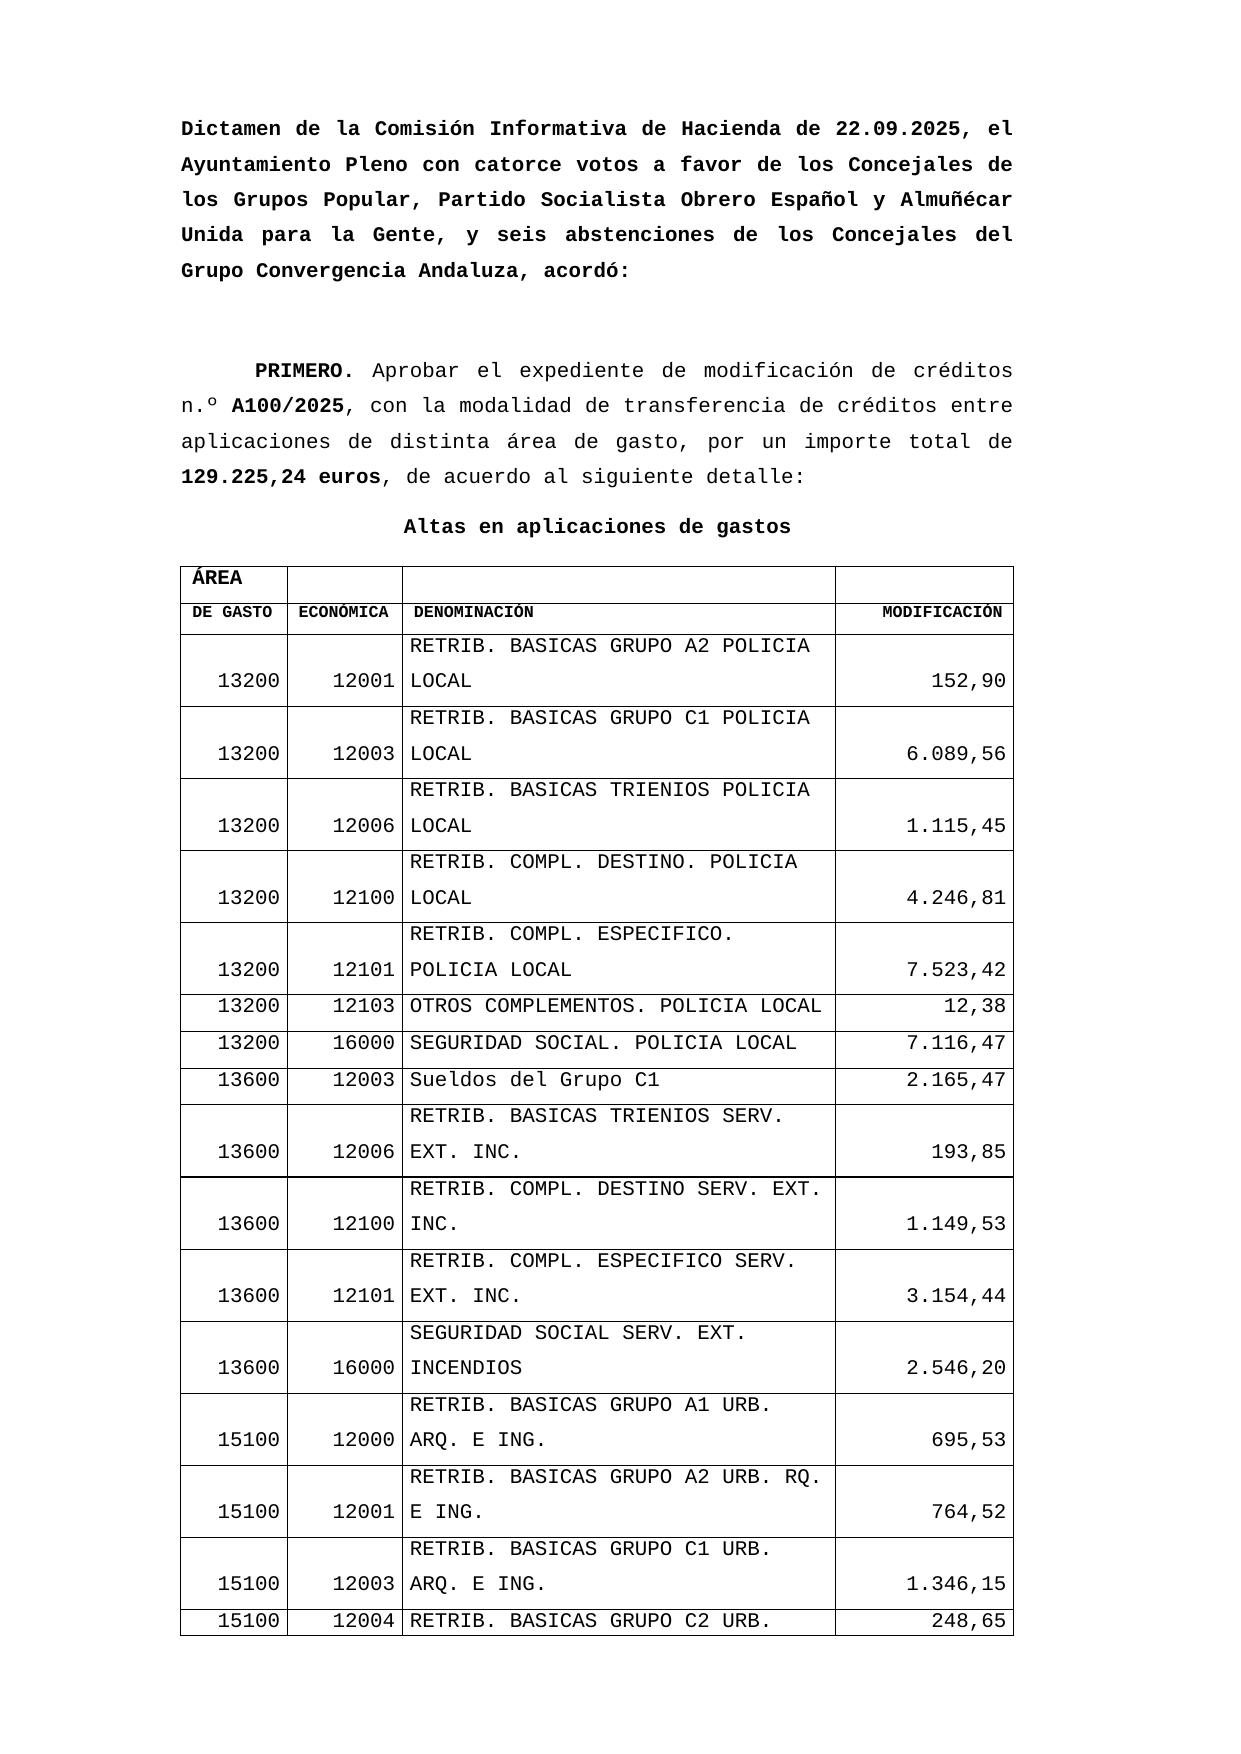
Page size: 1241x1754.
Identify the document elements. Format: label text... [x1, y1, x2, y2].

table_header [836, 567, 1013, 603]
table_cell 12103 [288, 995, 402, 1031]
table_cell ECONÓMICA [288, 604, 402, 634]
table_cell 12001 [288, 1466, 402, 1537]
table_cell 13600 [181, 1250, 287, 1321]
table_cell RETRIB. BASICAS GRUPO A1 URB. ARQ. E ING. [403, 1394, 835, 1465]
table_header [403, 567, 835, 603]
table_cell 7.116,47 [836, 1032, 1013, 1068]
table_cell RETRIB. BASICAS GRUPO A2 URB. RQ. E ING. [403, 1466, 835, 1537]
table_cell 13200 [181, 851, 287, 922]
table_cell 248,65 [836, 1610, 1013, 1635]
table_cell RETRIB. COMPL. DESTINO. POLICIA LOCAL [403, 851, 835, 922]
table_cell 13600 [181, 1105, 287, 1176]
text Altas en aplicaciones de gastos [181, 516, 1013, 540]
table_cell 1.115,45 [836, 779, 1013, 850]
table_cell 12003 [288, 1538, 402, 1609]
table_cell DENOMINACIÓN [403, 604, 835, 634]
table_cell 12003 [288, 707, 402, 778]
table_cell RETRIB. BASICAS TRIENIOS POLICIA LOCAL [403, 779, 835, 850]
table_cell 3.154,44 [836, 1250, 1013, 1321]
table_cell RETRIB. COMPL. ESPECIFICO. POLICIA LOCAL [403, 923, 835, 994]
table_cell 15100 [181, 1394, 287, 1465]
table_cell 764,52 [836, 1466, 1013, 1537]
table_cell 12001 [288, 635, 402, 706]
table_cell 13200 [181, 779, 287, 850]
table_cell RETRIB. BASICAS GRUPO C1 URB. ARQ. E ING. [403, 1538, 835, 1609]
table_cell 152,90 [836, 635, 1013, 706]
table_cell 193,85 [836, 1105, 1013, 1176]
table_cell 4.246,81 [836, 851, 1013, 922]
text PRIMERO. Aprobar el expediente de modificación de créditos n.º A100/2025, con la modalidad de transferencia de créditos entre aplicaciones de distinta área de gasto, por un importe total de 129.225,24 euros, de acuerdo al siguiente detalle: [181, 360, 1013, 490]
table_cell 13600 [181, 1069, 287, 1104]
table_cell 15100 [181, 1610, 287, 1635]
table_cell Sueldos del Grupo C1 [403, 1069, 835, 1104]
table_cell 15100 [181, 1538, 287, 1609]
table_cell 7.523,42 [836, 923, 1013, 994]
table_cell 13200 [181, 995, 287, 1031]
table_cell 13600 [181, 1322, 287, 1393]
text Dictamen de la Comisión Informativa de Hacienda de 22.09.2025, el Ayuntamiento Pleno con catorce votos a favor de los Concejales de los Grupos Popular, Partido Socialista Obrero Español y Almuñécar Unida para la Gente, y seis abstenciones de los Concejales del Grupo Convergencia Andaluza, acordó: [181, 118, 1013, 283]
table_cell 12100 [288, 1178, 402, 1248]
table_cell 2.165,47 [836, 1069, 1013, 1104]
table_cell 13200 [181, 707, 287, 778]
table_cell 13600 [181, 1178, 287, 1248]
table_cell SEGURIDAD SOCIAL SERV. EXT. INCENDIOS [403, 1322, 835, 1393]
table_cell 2.546,20 [836, 1322, 1013, 1393]
table_cell 12006 [288, 779, 402, 850]
table_cell 12006 [288, 1105, 402, 1176]
table_cell 16000 [288, 1322, 402, 1393]
table_cell 12003 [288, 1069, 402, 1104]
table_cell 12101 [288, 1250, 402, 1321]
table_cell RETRIB. BASICAS TRIENIOS SERV. EXT. INC. [403, 1105, 835, 1176]
table_cell 13200 [181, 923, 287, 994]
table_cell SEGURIDAD SOCIAL. POLICIA LOCAL [403, 1032, 835, 1068]
table_header ÁREA [181, 567, 287, 603]
table_header [288, 567, 402, 603]
table_cell 16000 [288, 1032, 402, 1068]
table_cell 13200 [181, 1032, 287, 1068]
table_cell 12100 [288, 851, 402, 922]
table_cell RETRIB. BASICAS GRUPO C2 URB. [403, 1610, 835, 1635]
table_cell DE GASTO [181, 604, 287, 634]
table_cell RETRIB. COMPL. DESTINO SERV. EXT. INC. [403, 1178, 835, 1248]
table_cell 13200 [181, 635, 287, 706]
table_cell 695,53 [836, 1394, 1013, 1465]
table_cell 12101 [288, 923, 402, 994]
table_cell MODIFICACIÓN [836, 604, 1013, 634]
table_cell 15100 [181, 1466, 287, 1537]
table_cell 1.346,15 [836, 1538, 1013, 1609]
table_cell 12,38 [836, 995, 1013, 1031]
table_cell RETRIB. COMPL. ESPECIFICO SERV. EXT. INC. [403, 1250, 835, 1321]
table_cell 1.149,53 [836, 1178, 1013, 1248]
table_cell RETRIB. BASICAS GRUPO A2 POLICIA LOCAL [403, 635, 835, 706]
table_cell 12000 [288, 1394, 402, 1465]
table_cell 6.089,56 [836, 707, 1013, 778]
table_cell 12004 [288, 1610, 402, 1635]
table_cell OTROS COMPLEMENTOS. POLICIA LOCAL [403, 995, 835, 1031]
table_cell RETRIB. BASICAS GRUPO C1 POLICIA LOCAL [403, 707, 835, 778]
